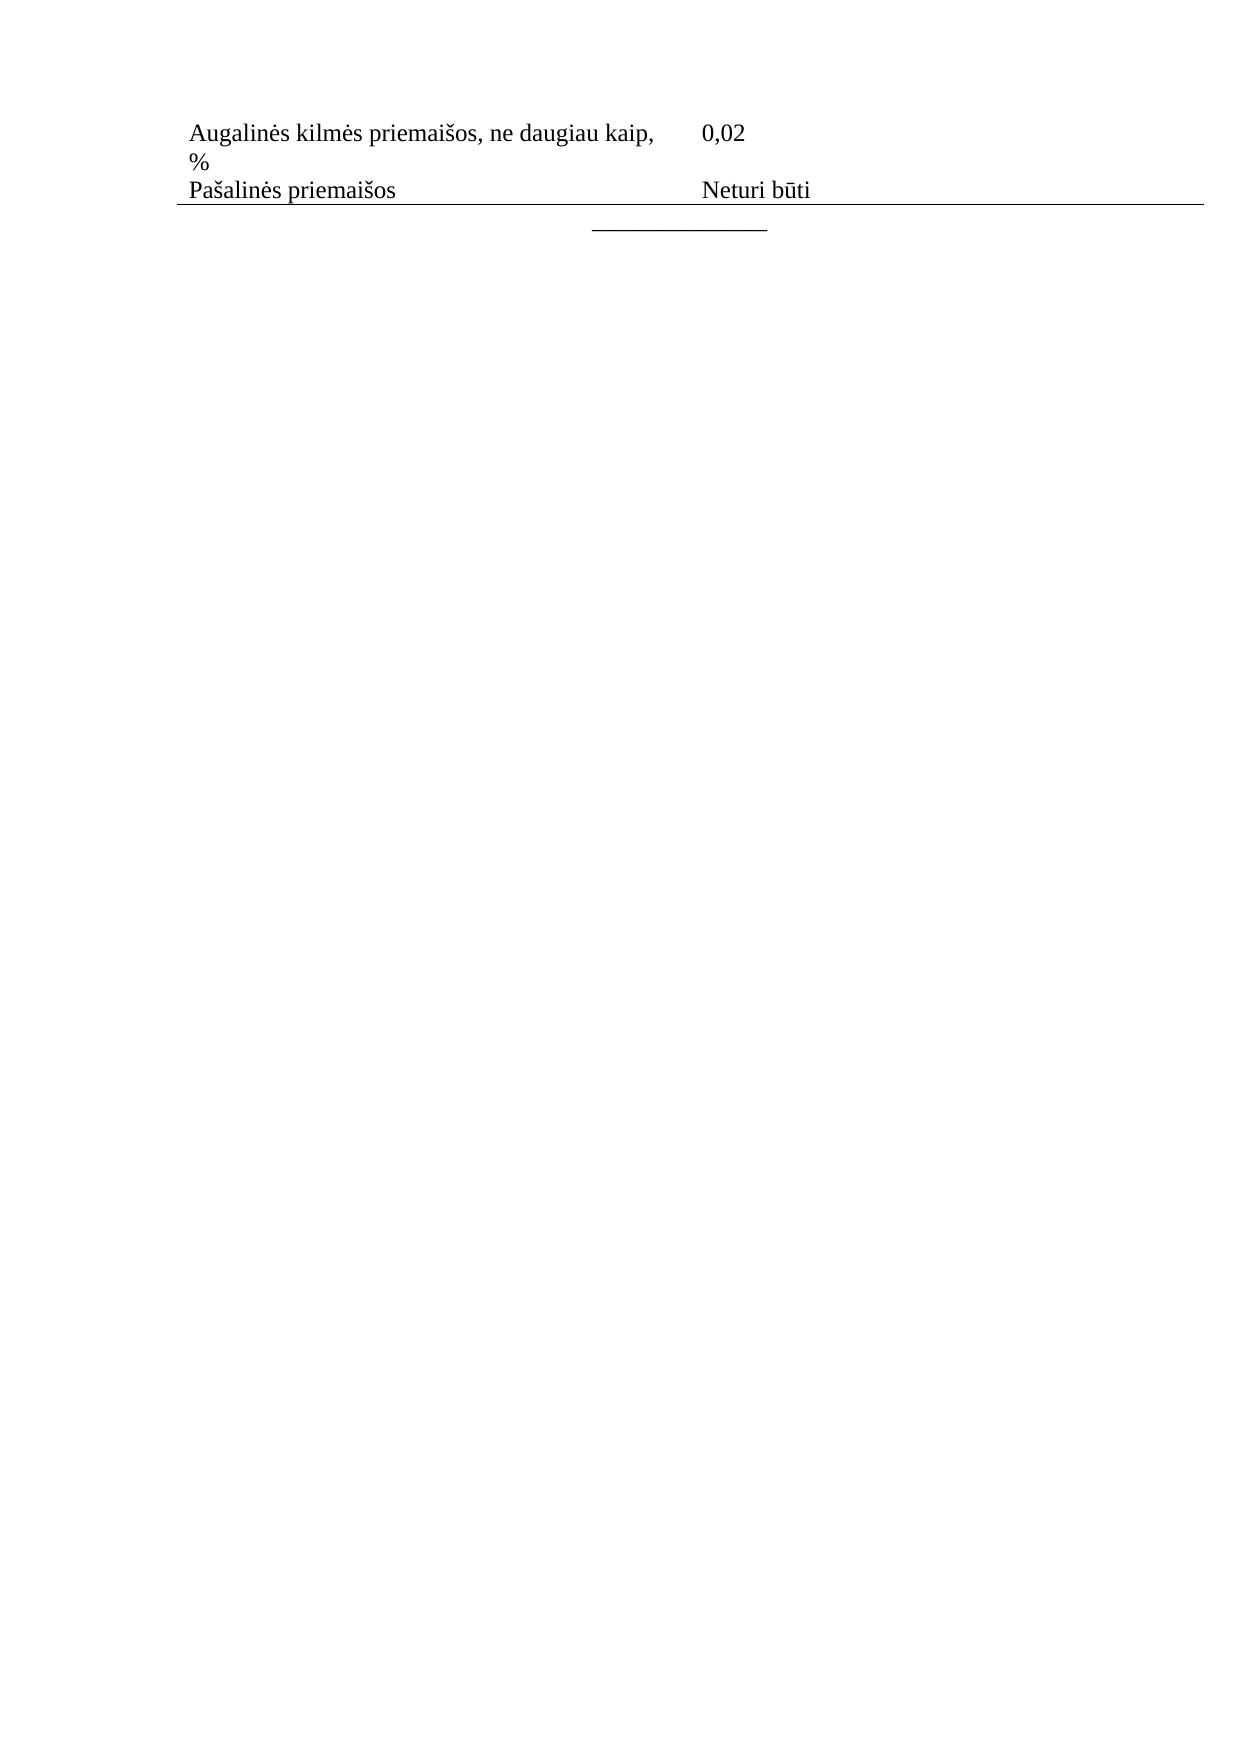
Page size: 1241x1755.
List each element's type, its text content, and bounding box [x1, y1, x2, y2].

text ______________ [177, 205, 1181, 234]
table_cell Neturi būti [690, 176, 1204, 204]
table_cell 0,02 [690, 118, 1204, 176]
table_cell Pašalinės priemaišos [177, 176, 690, 204]
table_cell Augalinės kilmės priemaišos, ne daugiau kaip, % [177, 118, 690, 176]
